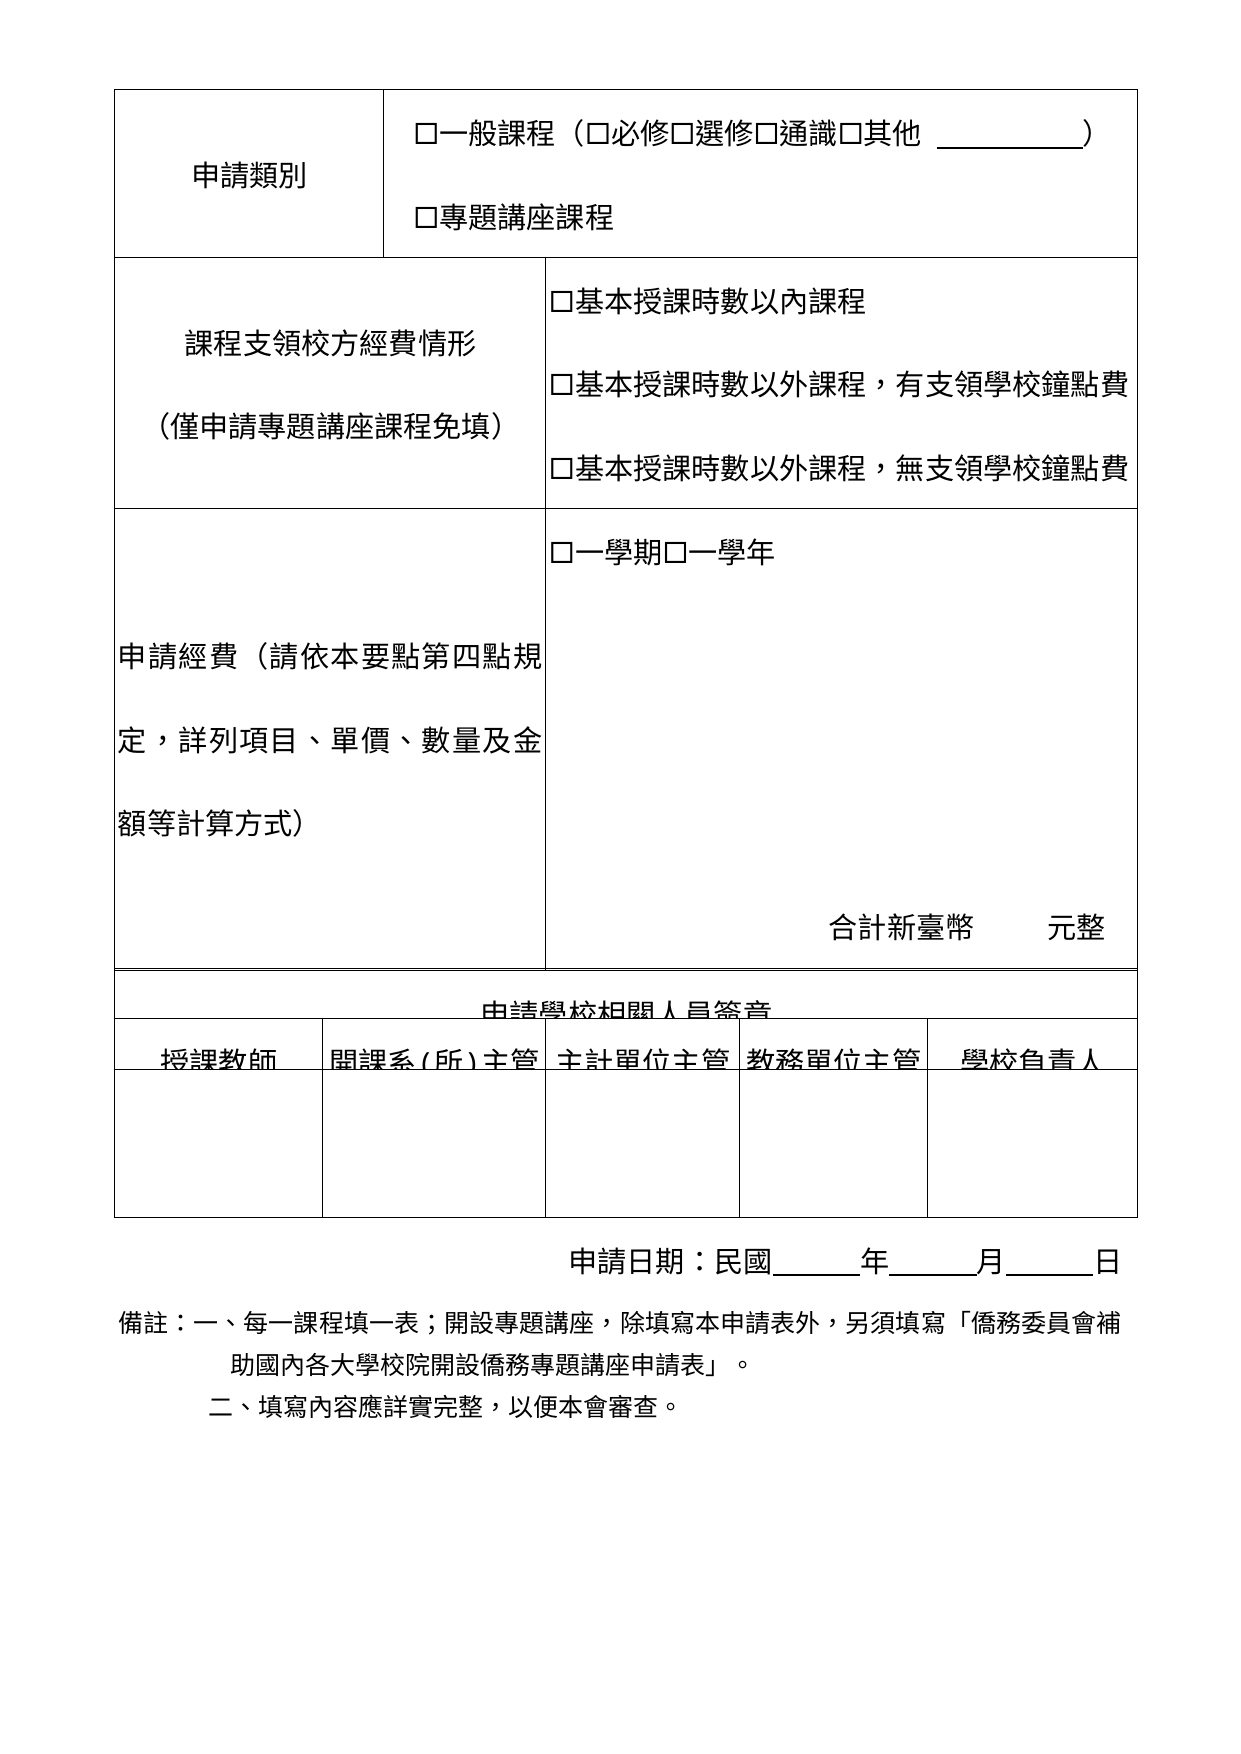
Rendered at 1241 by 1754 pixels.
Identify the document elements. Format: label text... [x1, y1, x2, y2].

table_cell 申請類別 [115, 90, 383, 257]
table_cell [115, 1070, 322, 1217]
table_cell 學校負責人 [928, 1019, 1137, 1069]
table_cell 教務單位主管 [740, 1019, 927, 1069]
text 申請日期：民國 年 月 日 [118, 1218, 1122, 1301]
table_cell 基本授課時數以內課程 基本授課時數以外課程，有支領學校鐘點費 基本授課時數以外課程，無支領學校鐘點費 [546, 258, 1137, 508]
table_cell [546, 1070, 739, 1217]
text 備註：一、每一課程填一表；開設專題講座，除填寫本申請表外，另須填寫「僑務委員會補助國內各大學校院開設僑務專題講座申請表」。 [118, 1301, 1122, 1384]
text 二、填寫內容應詳實完整，以便本會審查。 [118, 1384, 1122, 1426]
table_cell [740, 1070, 927, 1217]
table_cell 開課系(所)主管 [323, 1019, 545, 1069]
table_cell 課程支領校方經費情形 （僅申請專題講座課程免填） [115, 258, 545, 508]
table_cell 授課教師 [115, 1019, 322, 1069]
table_cell [323, 1070, 545, 1217]
table_cell 申請經費（請依本要點第四點規定，詳列項目、單價、數量及金額等計算方式） [115, 509, 545, 967]
table_cell 一般課程（必修選修通識其他 ） 專題講座課程 [384, 90, 1137, 257]
table_cell 主計單位主管 [546, 1019, 739, 1069]
table_cell 申請學校相關人員簽章 [115, 971, 1137, 1018]
table_cell 一學期一學年 合計新臺幣 元整 [546, 509, 1137, 967]
table_cell [928, 1070, 1137, 1217]
